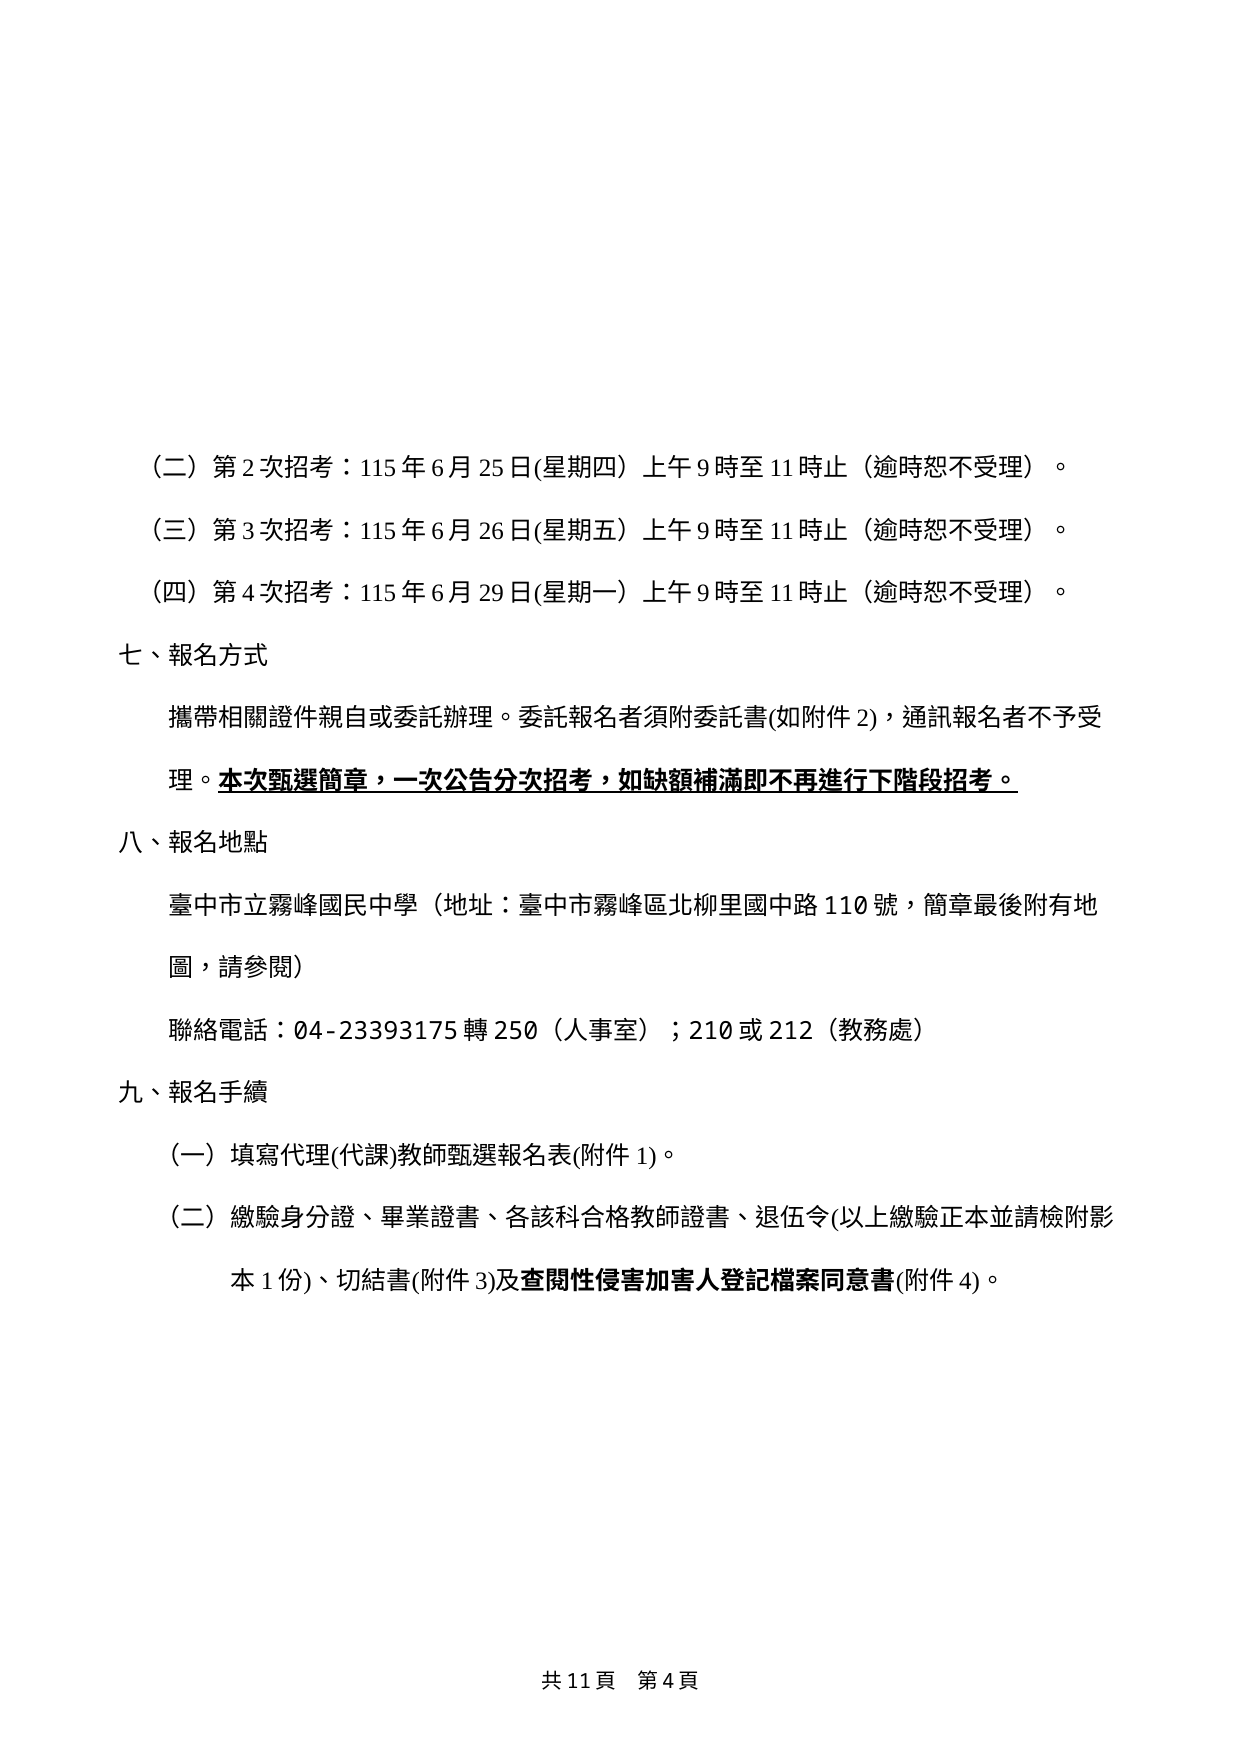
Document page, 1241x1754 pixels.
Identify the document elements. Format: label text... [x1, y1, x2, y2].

text 八、報名地點 臺中市立霧峰國民中學（地址：臺中市霧峰區北柳里國中路110號，簡章最後附有地圖，請參閱） [118, 799, 1122, 987]
text 七、報名方式 攜帶相關證件親自或委託辦理。委託報名者須附委託書(如附件2)，通訊報名者不予受理。本次甄選簡章，一次公告分次招考，如缺額補滿即不再進行下階段招考。 [118, 612, 1122, 799]
text （二）繳驗身分證、畢業證書、各該科合格教師證書、退伍令(以上繳驗正本並請檢附影本1份)、切結書(附件3)及查閱性侵害加害人登記檔案同意書(附件4)。 [156, 1174, 1122, 1299]
text （三）第3次招考：115年6月26日(星期五）上午9時至11時止（逾時恕不受理）。 [118, 487, 1122, 549]
text （二）第2次招考：115年6月25日(星期四）上午9時至11時止（逾時恕不受理）。 [118, 424, 1122, 487]
text （一）填寫代理(代課)教師甄選報名表(附件1)。 [118, 1112, 1122, 1174]
text 九、報名手續 [118, 1049, 1122, 1112]
text 聯絡電話：04-23393175轉250（人事室）；210或212（教務處） [168, 987, 1122, 1049]
text （四）第4次招考：115年6月29日(星期一）上午9時至11時止（逾時恕不受理）。 [118, 549, 1122, 612]
